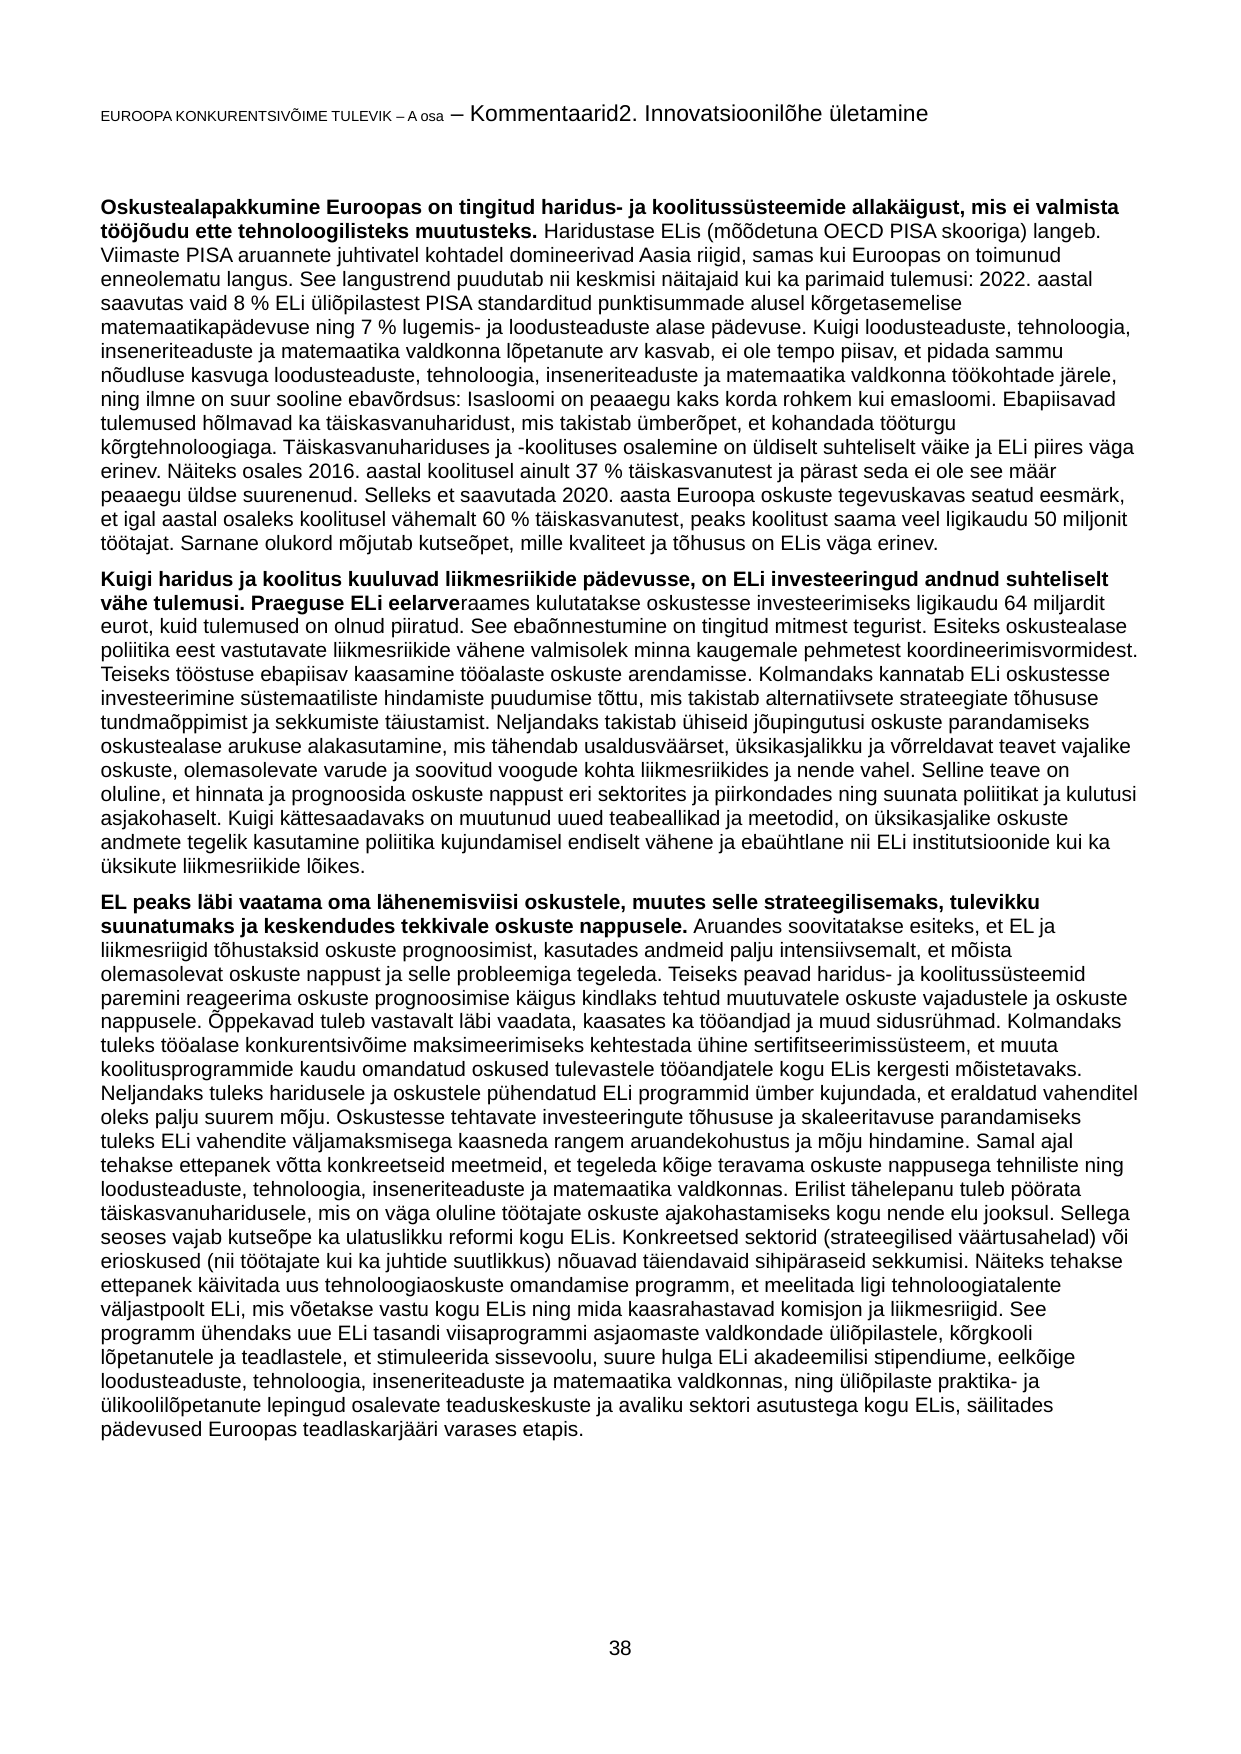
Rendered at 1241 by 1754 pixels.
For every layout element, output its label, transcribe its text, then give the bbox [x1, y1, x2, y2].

text EL peaks läbi vaatama oma lähenemisviisi oskustele, muutes selle strateegilisemaks, tulevikku suunatumaks ja keskendudes tekkivale oskuste nappusele. Aruandes soovitatakse esiteks, et EL ja liikmesriigid tõhustaksid oskuste prognoosimist, kasutades andmeid palju intensiivsemalt, et mõista olemasolevat oskuste nappust ja selle probleemiga tegeleda. Teiseks peavad haridus- ja koolitussüsteemid paremini reageerima oskuste prognoosimise käigus kindlaks tehtud muutuvatele oskuste vajadustele ja oskuste nappusele. Õppekavad tuleb vastavalt läbi vaadata, kaasates ka tööandjad ja muud sidusrühmad. Kolmandaks tuleks tööalase konkurentsivõime maksimeerimiseks kehtestada ühine sertifitseerimissüsteem, et muuta koolitusprogrammide kaudu omandatud oskused tulevastele tööandjatele kogu ELis kergesti mõistetavaks. Neljandaks tuleks haridusele ja oskustele pühendatud ELi programmid ümber kujundada, et eraldatud vahenditel oleks palju suurem mõju. Oskustesse tehtavate investeeringute tõhususe ja skaleeritavuse parandamiseks tuleks ELi vahendite väljamaksmisega kaasneda rangem aruandekohustus ja mõju hindamine. Samal ajal tehakse ettepanek võtta konkreetseid meetmeid, et tegeleda kõige teravama oskuste nappusega tehniliste ning loodusteaduste, tehnoloogia, inseneriteaduste ja matemaatika valdkonnas. Erilist tähelepanu tuleb pöörata täiskasvanuharidusele, mis on väga oluline töötajate oskuste ajakohastamiseks kogu nende elu jooksul. Sellega seoses vajab kutseõpe ka ulatuslikku reformi kogu ELis. Konkreetsed sektorid (strateegilised väärtusahelad) või erioskused (nii töötajate kui ka juhtide suutlikkus) nõuavad täiendavaid sihipäraseid sekkumisi. Näiteks tehakse ettepanek käivitada uus tehnoloogiaoskuste omandamise programm, et meelitada ligi tehnoloogiatalente väljastpoolt ELi, mis võetakse vastu kogu ELis ning mida kaasrahastavad komisjon ja liikmesriigid. See programm ühendaks uue ELi tasandi viisaprogrammi asjaomaste valdkondade üliõpilastele, kõrgkooli lõpetanutele ja teadlastele, et stimuleerida sissevoolu, suure hulga ELi akadeemilisi stipendiume, eelkõige loodusteaduste, tehnoloogia, inseneriteaduste ja matemaatika valdkonnas, ning üliõpilaste praktika- ja ülikoolilõpetanute lepingud osalevate teaduskeskuste ja avaliku sektori asutustega kogu ELis, säilitades pädevused Euroopas teadlaskarjääri varases etapis. [100, 889, 1140, 1441]
text Oskustealapakkumine Euroopas on tingitud haridus- ja koolitussüsteemide allakäigust, mis ei valmista tööjõudu ette tehnoloogilisteks muutusteks. Haridustase ELis (mõõdetuna OECD PISA skooriga) langeb. Viimaste PISA aruannete juhtivatel kohtadel domineerivad Aasia riigid, samas kui Euroopas on toimunud enneolematu langus. See langustrend puudutab nii keskmisi näitajaid kui ka parimaid tulemusi: 2022. aastal saavutas vaid 8 % ELi üliõpilastest PISA standarditud punktisummade alusel kõrgetasemelise matemaatikapädevuse ning 7 % lugemis- ja loodusteaduste alase pädevuse. Kuigi loodusteaduste, tehnoloogia, inseneriteaduste ja matemaatika valdkonna lõpetanute arv kasvab, ei ole tempo piisav, et pidada sammu nõudluse kasvuga loodusteaduste, tehnoloogia, inseneriteaduste ja matemaatika valdkonna töökohtade järele, ning ilmne on suur sooline ebavõrdsus: Isasloomi on peaaegu kaks korda rohkem kui emasloomi. Ebapiisavad tulemused hõlmavad ka täiskasvanuharidust, mis takistab ümberõpet, et kohandada tööturgu kõrgtehnoloogiaga. Täiskasvanuhariduses ja -koolituses osalemine on üldiselt suhteliselt väike ja ELi piires väga erinev. Näiteks osales 2016. aastal koolitusel ainult 37 % täiskasvanutest ja pärast seda ei ole see määr peaaegu üldse suurenenud. Selleks et saavutada 2020. aasta Euroopa oskuste tegevuskavas seatud eesmärk, et igal aastal osaleks koolitusel vähemalt 60 % täiskasvanutest, peaks koolitust saama veel ligikaudu 50 miljonit töötajat. Sarnane olukord mõjutab kutseõpet, mille kvaliteet ja tõhusus on ELis väga erinev. [100, 195, 1140, 554]
text Kuigi haridus ja koolitus kuuluvad liikmesriikide pädevusse, on ELi investeeringud andnud suhteliselt vähe tulemusi. Praeguse ELi eelarveraames kulutatakse oskustesse investeerimiseks ligikaudu 64 miljardit eurot, kuid tulemused on olnud piiratud. See ebaõnnestumine on tingitud mitmest tegurist. Esiteks oskustealase poliitika eest vastutavate liikmesriikide vähene valmisolek minna kaugemale pehmetest koordineerimisvormidest. Teiseks tööstuse ebapiisav kaasamine tööalaste oskuste arendamisse. Kolmandaks kannatab ELi oskustesse investeerimine süstemaatiliste hindamiste puudumise tõttu, mis takistab alternatiivsete strateegiate tõhususe tundmaõppimist ja sekkumiste täiustamist. Neljandaks takistab ühiseid jõupingutusi oskuste parandamiseks oskustealase arukuse alakasutamine, mis tähendab usaldusväärset, üksikasjalikku ja võrreldavat teavet vajalike oskuste, olemasolevate varude ja soovitud voogude kohta liikmesriikides ja nende vahel. Selline teave on oluline, et hinnata ja prognoosida oskuste nappust eri sektorites ja piirkondades ning suunata poliitikat ja kulutusi asjakohaselt. Kuigi kättesaadavaks on muutunud uued teabeallikad ja meetodid, on üksikasjalike oskuste andmete tegelik kasutamine poliitika kujundamisel endiselt vähene ja ebaühtlane nii ELi institutsioonide kui ka üksikute liikmesriikide lõikes. [100, 566, 1140, 878]
